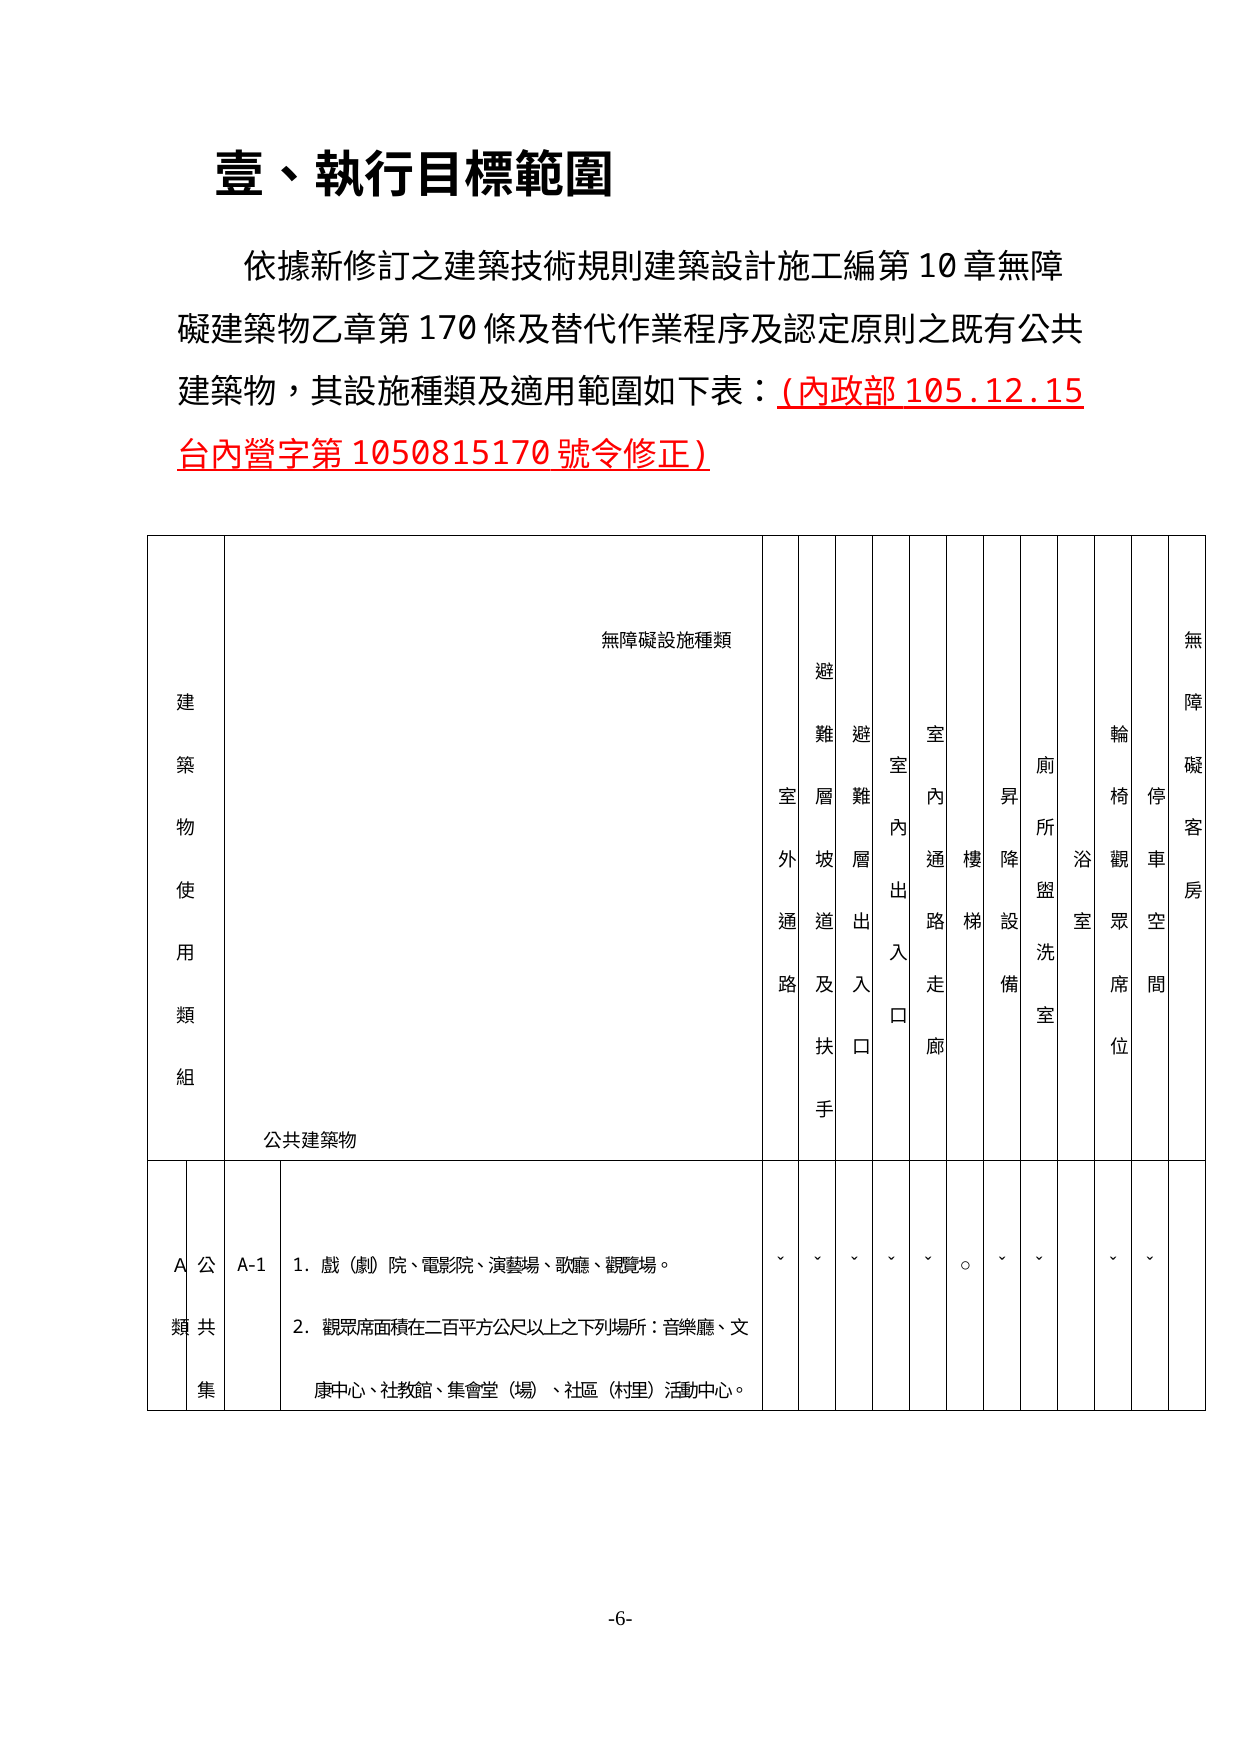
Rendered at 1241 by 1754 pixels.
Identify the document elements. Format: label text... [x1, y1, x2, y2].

table_header 無障礙設施種類 公共建築物 [225, 536, 762, 1160]
table_cell ˇ [1021, 1161, 1057, 1410]
table_cell [1169, 1161, 1205, 1410]
table_header 建築物使用類組 [148, 536, 224, 1160]
table_cell ˇ [910, 1161, 946, 1410]
table_cell ˇ [1132, 1161, 1168, 1410]
table_header 室外通路 [763, 536, 798, 1160]
table_header 避難層出入口 [836, 536, 872, 1160]
table_cell ˇ [763, 1161, 798, 1410]
table_header 輪椅觀眾席位 [1095, 536, 1131, 1160]
table_cell ˇ [799, 1161, 835, 1410]
table_header [1206, 535, 1210, 1160]
text 壹、執行目標範圍 [148, 97, 1092, 222]
table_header 避難層坡道及扶手 [799, 536, 835, 1160]
table_cell [1058, 1161, 1094, 1410]
text 依據新修訂之建築技術規則建築設計施工編第10章無障礙建築物乙章第170條及替代作業程序及認定原則之既有公共建築物，其設施種類及適用範圍如下表：(內政部105.12.15台內營字第1050815170號令修正) [177, 222, 1092, 472]
table_cell 1. 戲（劇）院、電影院、演藝場、歌廳、觀覽場。 2. 觀眾席面積在二百平方公尺以上之下列場所：音樂廳、文康中心、社教館、集會堂（場）、社區（村里）活動中心。 [281, 1161, 762, 1410]
table_header 浴室 [1058, 536, 1094, 1160]
table_cell ˇ [873, 1161, 909, 1410]
table_cell ˇ [984, 1161, 1020, 1410]
table_cell ○ [947, 1161, 983, 1410]
table_cell ˇ [836, 1161, 872, 1410]
table_cell 公共集 [187, 1161, 224, 1410]
table_cell Ａ類 [148, 1161, 186, 1410]
table_header 廁所盥洗室 [1021, 536, 1057, 1160]
table_header 室內通路走廊 [910, 536, 946, 1160]
table_cell [1206, 1160, 1210, 1410]
table_header 無障礙客房 [1169, 536, 1205, 1160]
table_header 昇降設備 [984, 536, 1020, 1160]
table_header 停車空間 [1132, 536, 1168, 1160]
table_cell ˇ [1095, 1161, 1131, 1410]
table_header 樓梯 [947, 536, 983, 1160]
table_cell A-1 [225, 1161, 280, 1410]
table_header 室內出入口 [873, 536, 909, 1160]
